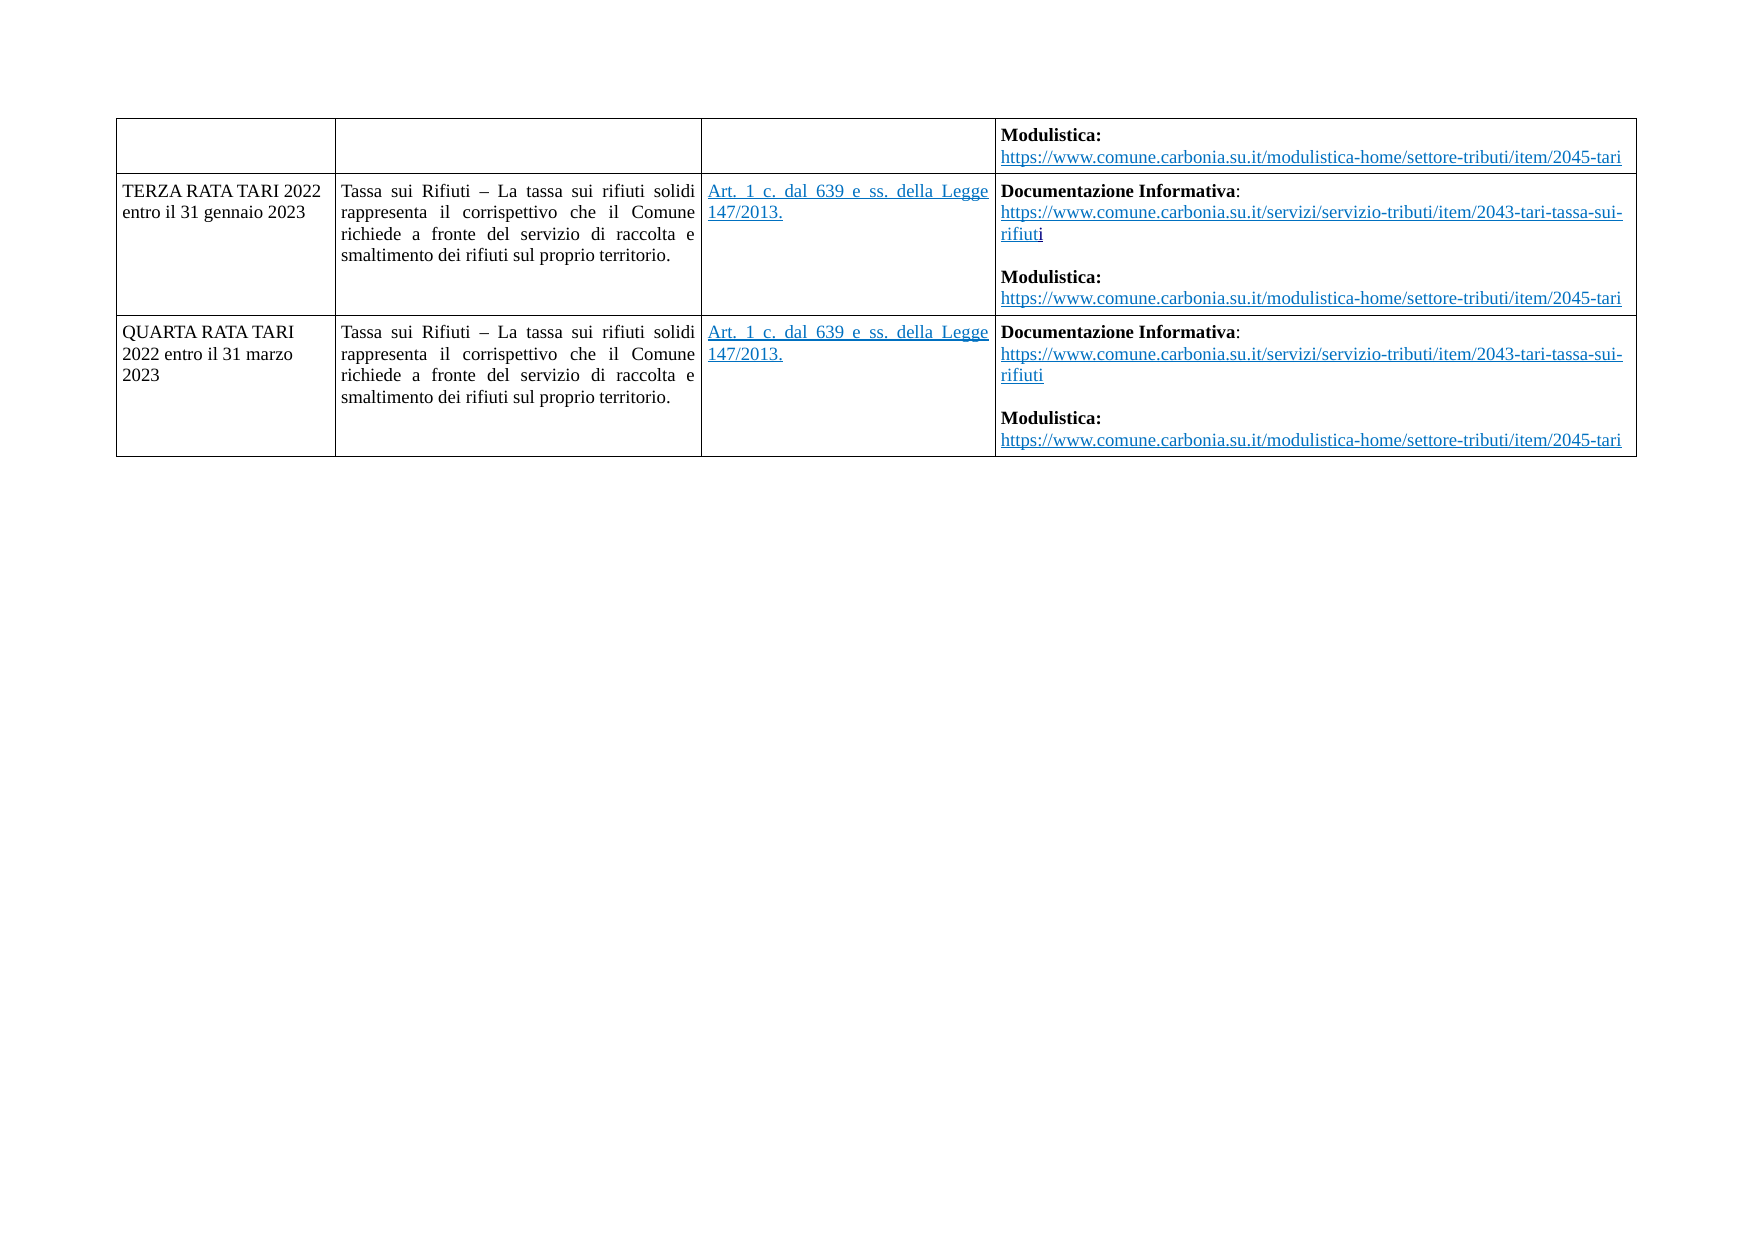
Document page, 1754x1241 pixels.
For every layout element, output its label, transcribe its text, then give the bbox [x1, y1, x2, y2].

table_cell [117, 119, 335, 173]
table_cell Art. 1 c. dal 639 e ss. della Legge 147/2013. [702, 174, 995, 314]
table_cell TERZA RATA TARI 2022 entro il 31 gennaio 2023 [117, 174, 335, 314]
table_cell Art. 1 c. dal 639 e ss. della Legge 147/2013. [702, 316, 995, 456]
table_cell [336, 119, 701, 173]
table_cell Documentazione Informativa: https://www.comune.carbonia.su.it/servizi/servizio-tributi/item/2043-tari-tassa-sui-rifiuti Modulistica: https://www.comune.carbonia.su.it/modulistica-home/settore-tributi/item/2045-tari [996, 174, 1636, 314]
table_cell QUARTA RATA TARI 2022 entro il 31 marzo 2023 [117, 316, 335, 456]
table_cell Tassa sui Rifiuti – La tassa sui rifiuti solidi rappresenta il corrispettivo che il Comune richiede a fronte del servizio di raccolta e smaltimento dei rifiuti sul proprio territorio. [336, 174, 701, 314]
table_cell Modulistica: https://www.comune.carbonia.su.it/modulistica-home/settore-tributi/item/2045-tari [996, 119, 1636, 173]
table_cell Tassa sui Rifiuti – La tassa sui rifiuti solidi rappresenta il corrispettivo che il Comune richiede a fronte del servizio di raccolta e smaltimento dei rifiuti sul proprio territorio. [336, 316, 701, 456]
table_cell Documentazione Informativa: https://www.comune.carbonia.su.it/servizi/servizio-tributi/item/2043-tari-tassa-sui-rifiuti Modulistica: https://www.comune.carbonia.su.it/modulistica-home/settore-tributi/item/2045-tari [996, 316, 1636, 456]
table_cell [702, 119, 995, 173]
